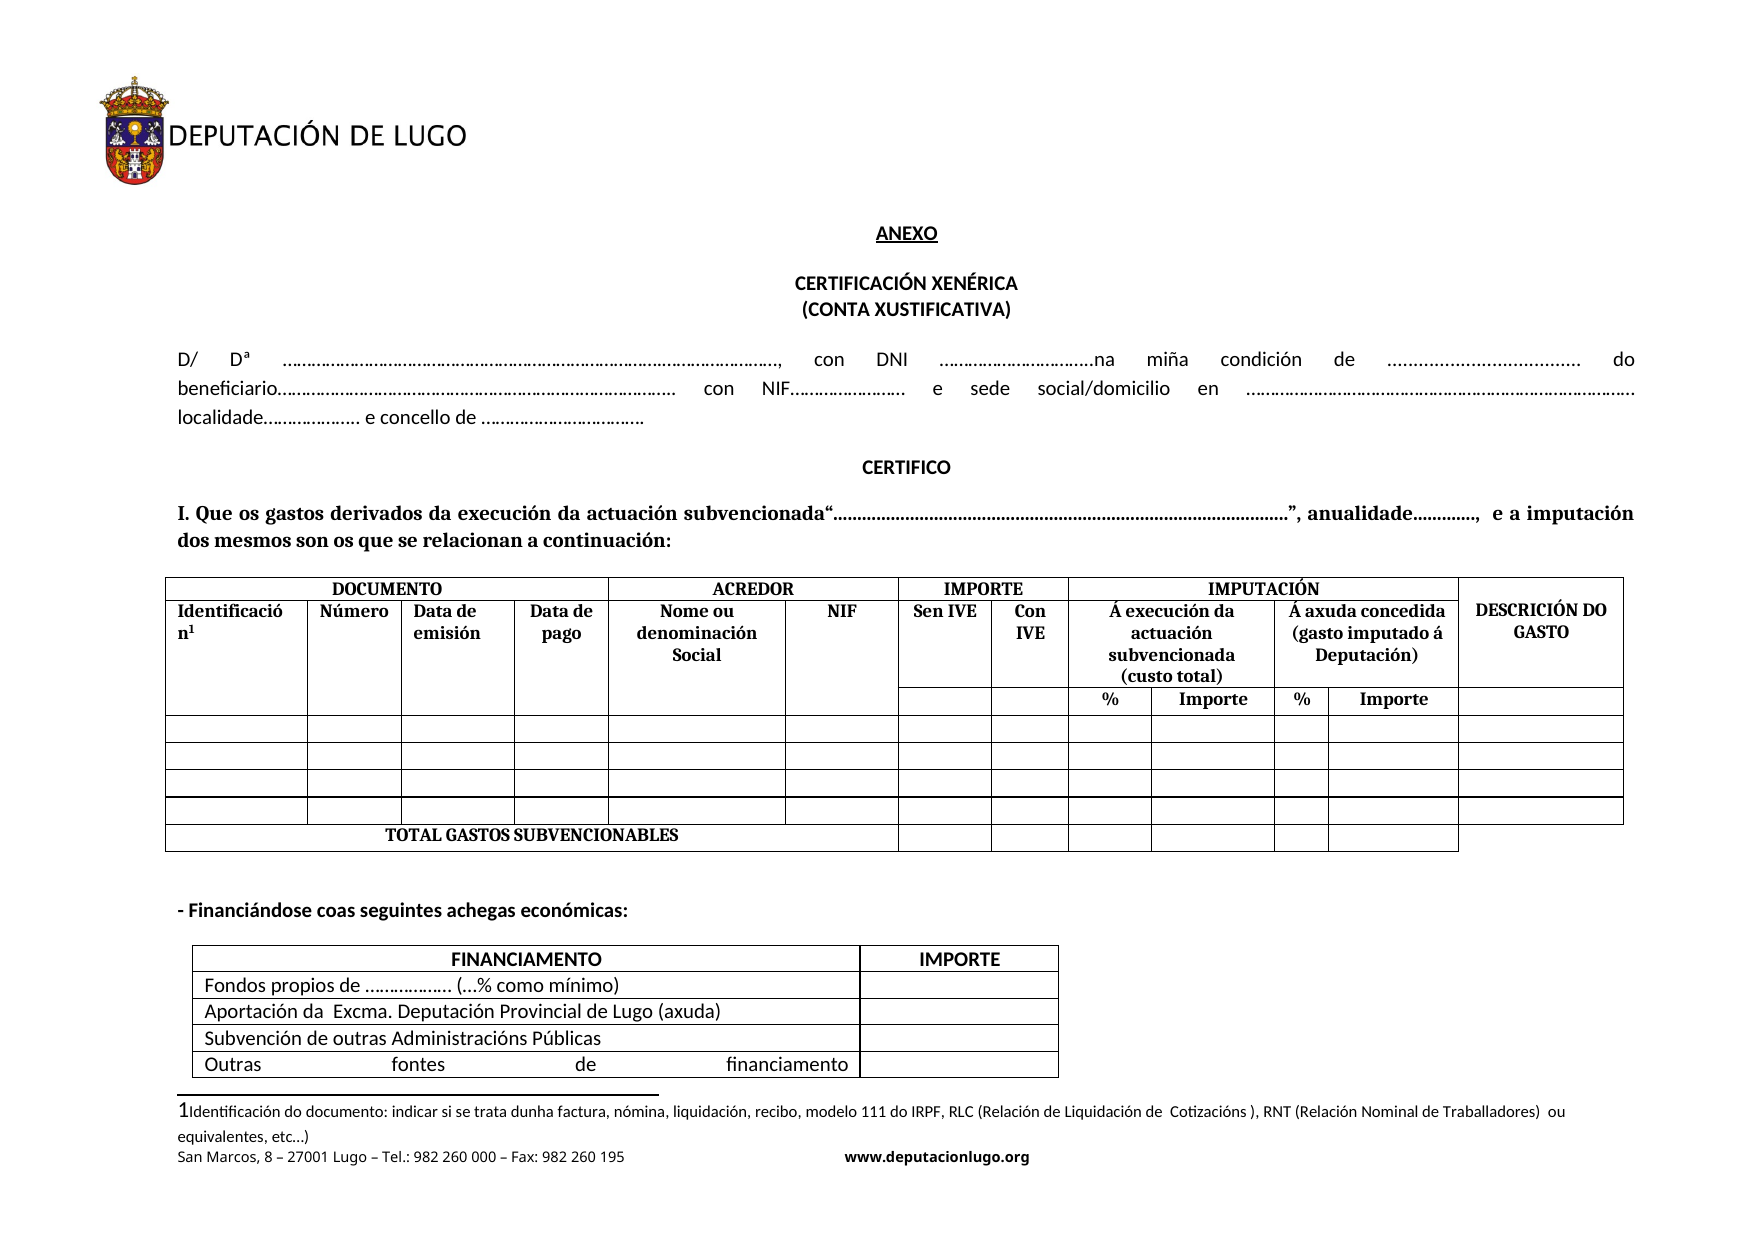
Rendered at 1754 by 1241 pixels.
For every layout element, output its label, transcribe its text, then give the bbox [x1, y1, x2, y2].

table_cell [992, 770, 1068, 796]
table_cell [992, 825, 1068, 851]
table_cell [1329, 798, 1458, 824]
text I. Que os gastos derivados da execución da actuación subvencionada“...............................................................................................”, anualidade............., e a imputación dos mesmos son os que se relacionan a continuación: [177, 501, 1636, 553]
table_cell Á axuda concedida (gasto imputado á Deputación) [1275, 601, 1458, 687]
table_cell [899, 825, 991, 851]
table_cell [861, 1025, 1058, 1051]
table_cell Importe [1329, 688, 1458, 714]
table_cell [1459, 743, 1623, 769]
table_cell [166, 798, 307, 824]
table_cell [786, 798, 898, 824]
table_cell [861, 972, 1058, 998]
table_cell [992, 716, 1068, 742]
table_cell [1275, 825, 1328, 851]
table_cell [609, 743, 785, 769]
table_cell [1459, 770, 1623, 796]
table_cell [1069, 825, 1151, 851]
table_header IMPORTE [861, 946, 1058, 971]
table_cell [1459, 825, 1623, 851]
table_cell Nome ou denominación Social [609, 601, 785, 714]
table_cell [308, 770, 401, 796]
table_cell [899, 688, 991, 714]
table_cell [899, 743, 991, 769]
table_header FINANCIAMENTO [193, 946, 859, 971]
table_cell [861, 1052, 1058, 1077]
table_cell Aportación da Excma. Deputación Provincial de Lugo (axuda) [193, 999, 859, 1024]
table_cell [1069, 798, 1151, 824]
table_cell [1329, 743, 1458, 769]
table_cell [1152, 825, 1274, 851]
table_cell [402, 798, 514, 824]
table_cell [1069, 743, 1151, 769]
table_cell [402, 743, 514, 769]
table_cell [786, 770, 898, 796]
table_header DESCRICIÓN DO GASTO [1459, 578, 1623, 687]
table_cell [1459, 716, 1623, 742]
table_cell [899, 716, 991, 742]
table_cell Identificación [166, 601, 307, 714]
table_cell TOTAL GASTOS SUBVENCIONABLES [166, 825, 898, 851]
table_cell [899, 798, 991, 824]
table_cell Data de pago [515, 601, 608, 714]
text D/ Dª …………………………………………………………………….……………………, con DNI …………………………..na miña condición de ..................................... do beneficiario……………………………………………………………………….. con NIF…………………… e sede social/domicilio en ……………………………………………………………………… localidade……………….. e concello de ……………………………. [177, 346, 1636, 430]
table_cell [308, 716, 401, 742]
table_cell [1152, 743, 1274, 769]
table_header IMPORTE [899, 578, 1068, 600]
table_cell [166, 716, 307, 742]
text (CONTA XUSTIFICATIVA) [177, 296, 1636, 321]
text CERTIFICACIÓN XENÉRICA [177, 271, 1636, 296]
table_cell [515, 716, 608, 742]
table_cell [786, 743, 898, 769]
table_cell [1275, 770, 1328, 796]
table_cell Importe [1152, 688, 1274, 714]
table_cell [402, 770, 514, 796]
table_cell [308, 743, 401, 769]
table_cell Outras fontes de financiamento [193, 1052, 859, 1077]
table_cell [992, 798, 1068, 824]
table_cell Con IVE [992, 601, 1068, 687]
text ANEXO [177, 220, 1636, 245]
table_cell Data de emisión [402, 601, 514, 714]
table_header ACREDOR [609, 578, 898, 600]
table_cell [609, 716, 785, 742]
table_cell [609, 770, 785, 796]
table_cell [515, 743, 608, 769]
table_cell [166, 770, 307, 796]
table_cell [899, 770, 991, 796]
table_cell [308, 798, 401, 824]
text - Financiándose coas seguintes achegas económicas: [177, 898, 1636, 923]
table_cell [1069, 716, 1151, 742]
table_cell Subvención de outras Administracións Públicas [193, 1025, 859, 1051]
text CERTIFICO [177, 454, 1636, 480]
table_header DOCUMENTO [166, 578, 608, 600]
table_cell [1329, 716, 1458, 742]
table_cell % [1275, 688, 1328, 714]
table_cell [1329, 825, 1458, 851]
table_cell [1275, 716, 1328, 742]
table_cell [1275, 798, 1328, 824]
table_cell Número [308, 601, 401, 714]
table_cell [992, 688, 1068, 714]
table_cell [609, 798, 785, 824]
table_cell [1275, 743, 1328, 769]
table_cell Á execución da actuación subvencionada (custo total) [1069, 601, 1274, 687]
table_cell [1152, 770, 1274, 796]
table_cell [1329, 770, 1458, 796]
table_cell [166, 743, 307, 769]
table_cell [515, 798, 608, 824]
table_cell [786, 716, 898, 742]
table_cell [1459, 688, 1623, 714]
table_cell Fondos propios de ……………… (…% como mínimo) [193, 972, 859, 998]
table_cell NIF [786, 601, 898, 714]
table_cell [861, 999, 1058, 1024]
table_header IMPUTACIÓN [1069, 578, 1458, 600]
table_cell [1152, 798, 1274, 824]
table_cell [992, 743, 1068, 769]
table_cell [1069, 770, 1151, 796]
table_cell [1152, 716, 1274, 742]
table_cell [402, 716, 514, 742]
table_cell [1459, 798, 1623, 824]
table_cell % [1069, 688, 1151, 714]
table_cell Sen IVE [899, 601, 991, 687]
table_cell [515, 770, 608, 796]
